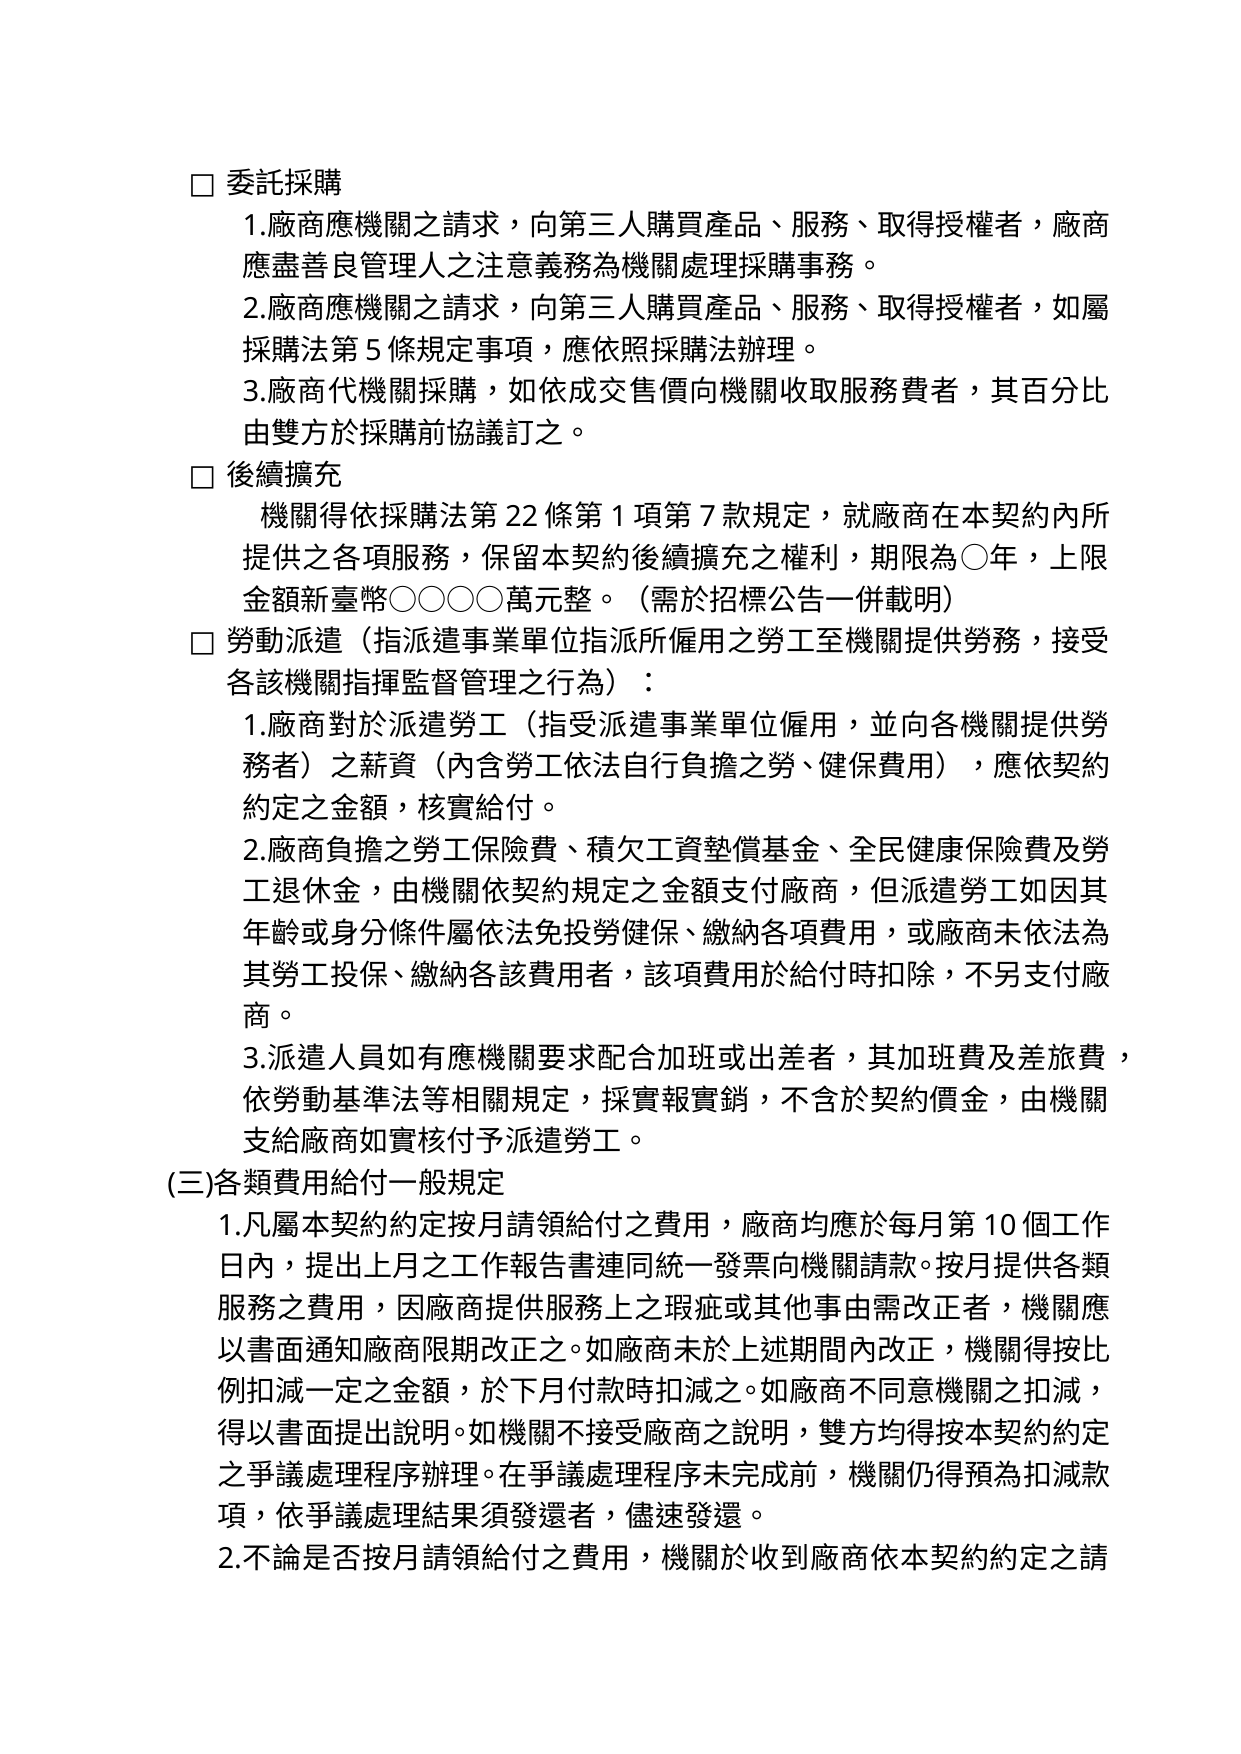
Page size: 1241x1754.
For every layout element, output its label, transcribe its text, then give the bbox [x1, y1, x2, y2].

list 委託採購 [188, 160, 1110, 202]
list 1.廠商應機關之請求，向第三人購買產品、服務、取得授權者，廠商應盡善良管理人之注意義務為機關處理採購事務。 [216, 202, 1110, 285]
list 後續擴充 [188, 452, 1110, 493]
list 1.凡屬本契約約定按月請領給付之費用，廠商均應於每月第10個工作日內，提出上月之工作報告書連同統一發票向機關請款。按月提供各類服務之費用，因廠商提供服務上之瑕疵或其他事由需改正者，機關應以書面通知廠商限期改正之。如廠商未於上述期間內改正，機關得按比例扣減一定之金額，於下月付款時扣減之。如廠商不同意機關之扣減，得以書面提出說明。如機關不接受廠商之說明，雙方均得按本契約約定之爭議處理程序辦理。在爭議處理程序未完成前，機關仍得預為扣減款項，依爭議處理結果須發還者，儘速發還。 [191, 1202, 1110, 1535]
list 3.派遣人員如有應機關要求配合加班或出差者，其加班費及差旅費，依勞動基準法等相關規定，採實報實銷，不含於契約價金，由機關支給廠商如實核付予派遣勞工。 [216, 1035, 1110, 1160]
list 2.廠商負擔之勞工保險費、積欠工資墊償基金、全民健康保險費及勞工退休金，由機關依契約規定之金額支付廠商，但派遣勞工如因其年齡或身分條件屬依法免投勞健保、繳納各項費用，或廠商未依法為其勞工投保、繳納各該費用者，該項費用於給付時扣除，不另支付廠商。 [216, 827, 1110, 1035]
list 1.廠商對於派遣勞工（指受派遣事業單位僱用，並向各機關提供勞務者）之薪資（內含勞工依法自行負擔之勞、健保費用），應依契約約定之金額，核實給付。 [216, 702, 1110, 827]
list 2.不論是否按月請領給付之費用，機關於收到廠商依本契約約定之請 [191, 1535, 1110, 1577]
list 勞動派遣（指派遣事業單位指派所僱用之勞工至機關提供勞務，接受各該機關指揮監督管理之行為）： [188, 618, 1110, 702]
list 2.廠商應機關之請求，向第三人購買產品、服務、取得授權者，如屬採購法第5條規定事項，應依照採購法辦理。 [216, 285, 1110, 368]
text (三)各類費用給付一般規定 [159, 1160, 1110, 1202]
list 3.廠商代機關採購，如依成交售價向機關收取服務費者，其百分比由雙方於採購前協議訂之。 [216, 368, 1110, 452]
list 機關得依採購法第22條第1項第7款規定，就廠商在本契約內所提供之各項服務，保留本契約後續擴充之權利，期限為○年，上限金額新臺幣○○○○萬元整。（需於招標公告一併載明） [216, 493, 1110, 618]
